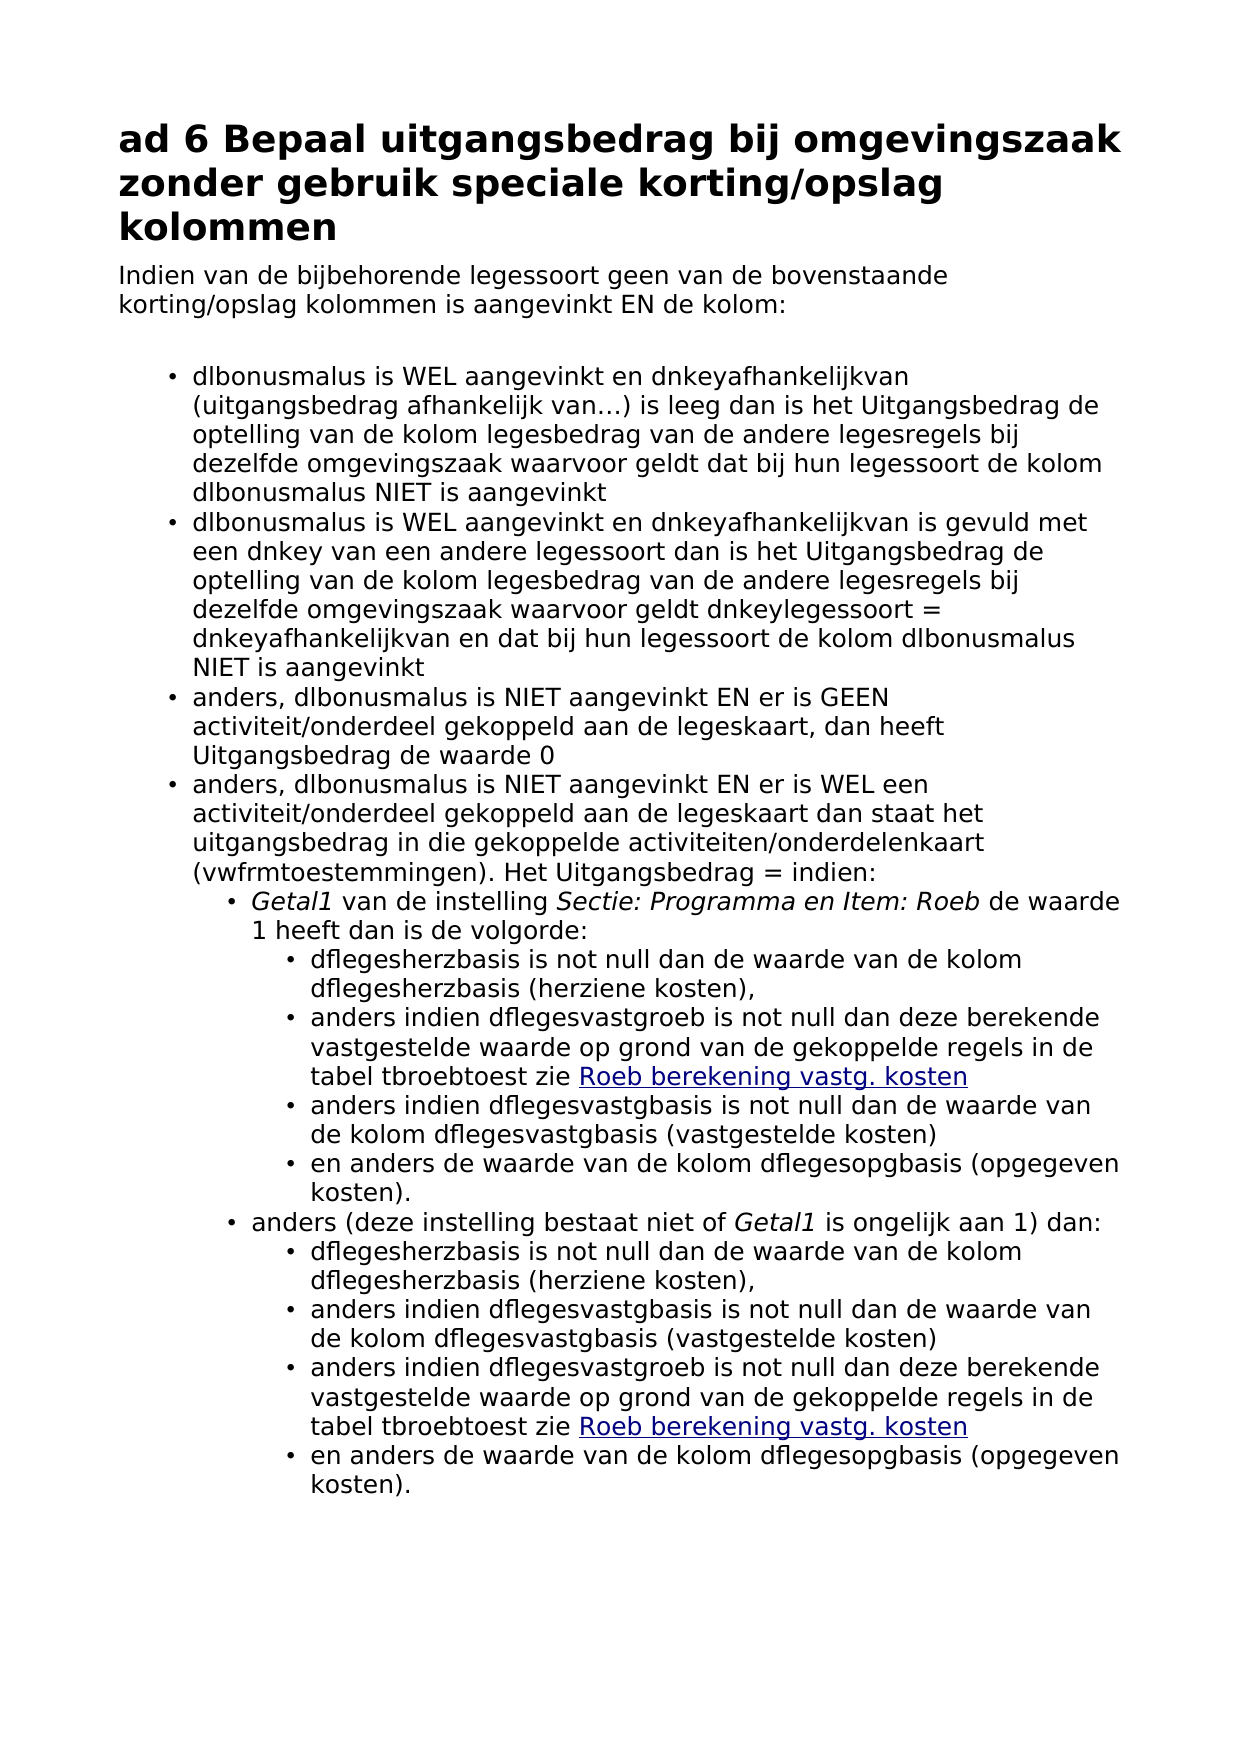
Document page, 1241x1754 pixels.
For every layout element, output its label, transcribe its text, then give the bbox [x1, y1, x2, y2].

list anders, dlbonusmalus is NIET aangevinkt EN er is GEEN activiteit/onderdeel gekoppeld aan de legeskaart, dan heeft Uitgangsbedrag de waarde 0 [177, 683, 1122, 770]
text Indien van de bijbehorende legessoort geen van de bovenstaande korting/opslag kolommen is aangevinkt EN de kolom: [118, 262, 1122, 320]
list anders (deze instelling bestaat niet of Getal1 is ongelijk aan 1) dan: [236, 1208, 1122, 1237]
subtitle ad 6 Bepaal uitgangsbedrag bij omgevingszaak zonder gebruik speciale korting/opslag kolommen [118, 118, 1122, 249]
list Getal1 van de instelling Sectie: Programma en Item: Roeb de waarde 1 heeft dan is de volgorde: [236, 887, 1122, 945]
list anders indien dflegesvastgbasis is not null dan de waarde van de kolom dflegesvastgbasis (vastgestelde kosten) [295, 1091, 1122, 1149]
list en anders de waarde van de kolom dflegesopgbasis (opgegeven kosten). [295, 1149, 1122, 1208]
list dlbonusmalus is WEL aangevinkt en dnkeyafhankelijkvan (uitgangsbedrag afhankelijk van…) is leeg dan is het Uitgangsbedrag de optelling van de kolom legesbedrag van de andere legesregels bij dezelfde omgevingszaak waarvoor geldt dat bij hun legessoort de kolom dlbonusmalus NIET is aangevinkt [177, 362, 1122, 508]
list dflegesherzbasis is not null dan de waarde van de kolom dflegesherzbasis (herziene kosten), [295, 945, 1122, 1003]
list anders indien dflegesvastgroeb is not null dan deze berekende vastgestelde waarde op grond van de gekoppelde regels in de tabel tbroebtoest zie Roeb berekening vastg. kosten [295, 1003, 1122, 1091]
list anders indien dflegesvastgbasis is not null dan de waarde van de kolom dflegesvastgbasis (vastgestelde kosten) [295, 1295, 1122, 1353]
list dlbonusmalus is WEL aangevinkt en dnkeyafhankelijkvan is gevuld met een dnkey van een andere legessoort dan is het Uitgangsbedrag de optelling van de kolom legesbedrag van de andere legesregels bij dezelfde omgevingszaak waarvoor geldt dnkeylegessoort = dnkeyafhankelijkvan en dat bij hun legessoort de kolom dlbonusmalus NIET is aangevinkt [177, 508, 1122, 683]
list anders, dlbonusmalus is NIET aangevinkt EN er is WEL een activiteit/onderdeel gekoppeld aan de legeskaart dan staat het uitgangsbedrag in die gekoppelde activiteiten/onderdelenkaart (vwfrmtoestemmingen). Het Uitgangsbedrag = indien: [177, 770, 1122, 887]
list en anders de waarde van de kolom dflegesopgbasis (opgegeven kosten). [295, 1441, 1122, 1499]
list anders indien dflegesvastgroeb is not null dan deze berekende vastgestelde waarde op grond van de gekoppelde regels in de tabel tbroebtoest zie Roeb berekening vastg. kosten [295, 1353, 1122, 1441]
list dflegesherzbasis is not null dan de waarde van de kolom dflegesherzbasis (herziene kosten), [295, 1237, 1122, 1295]
